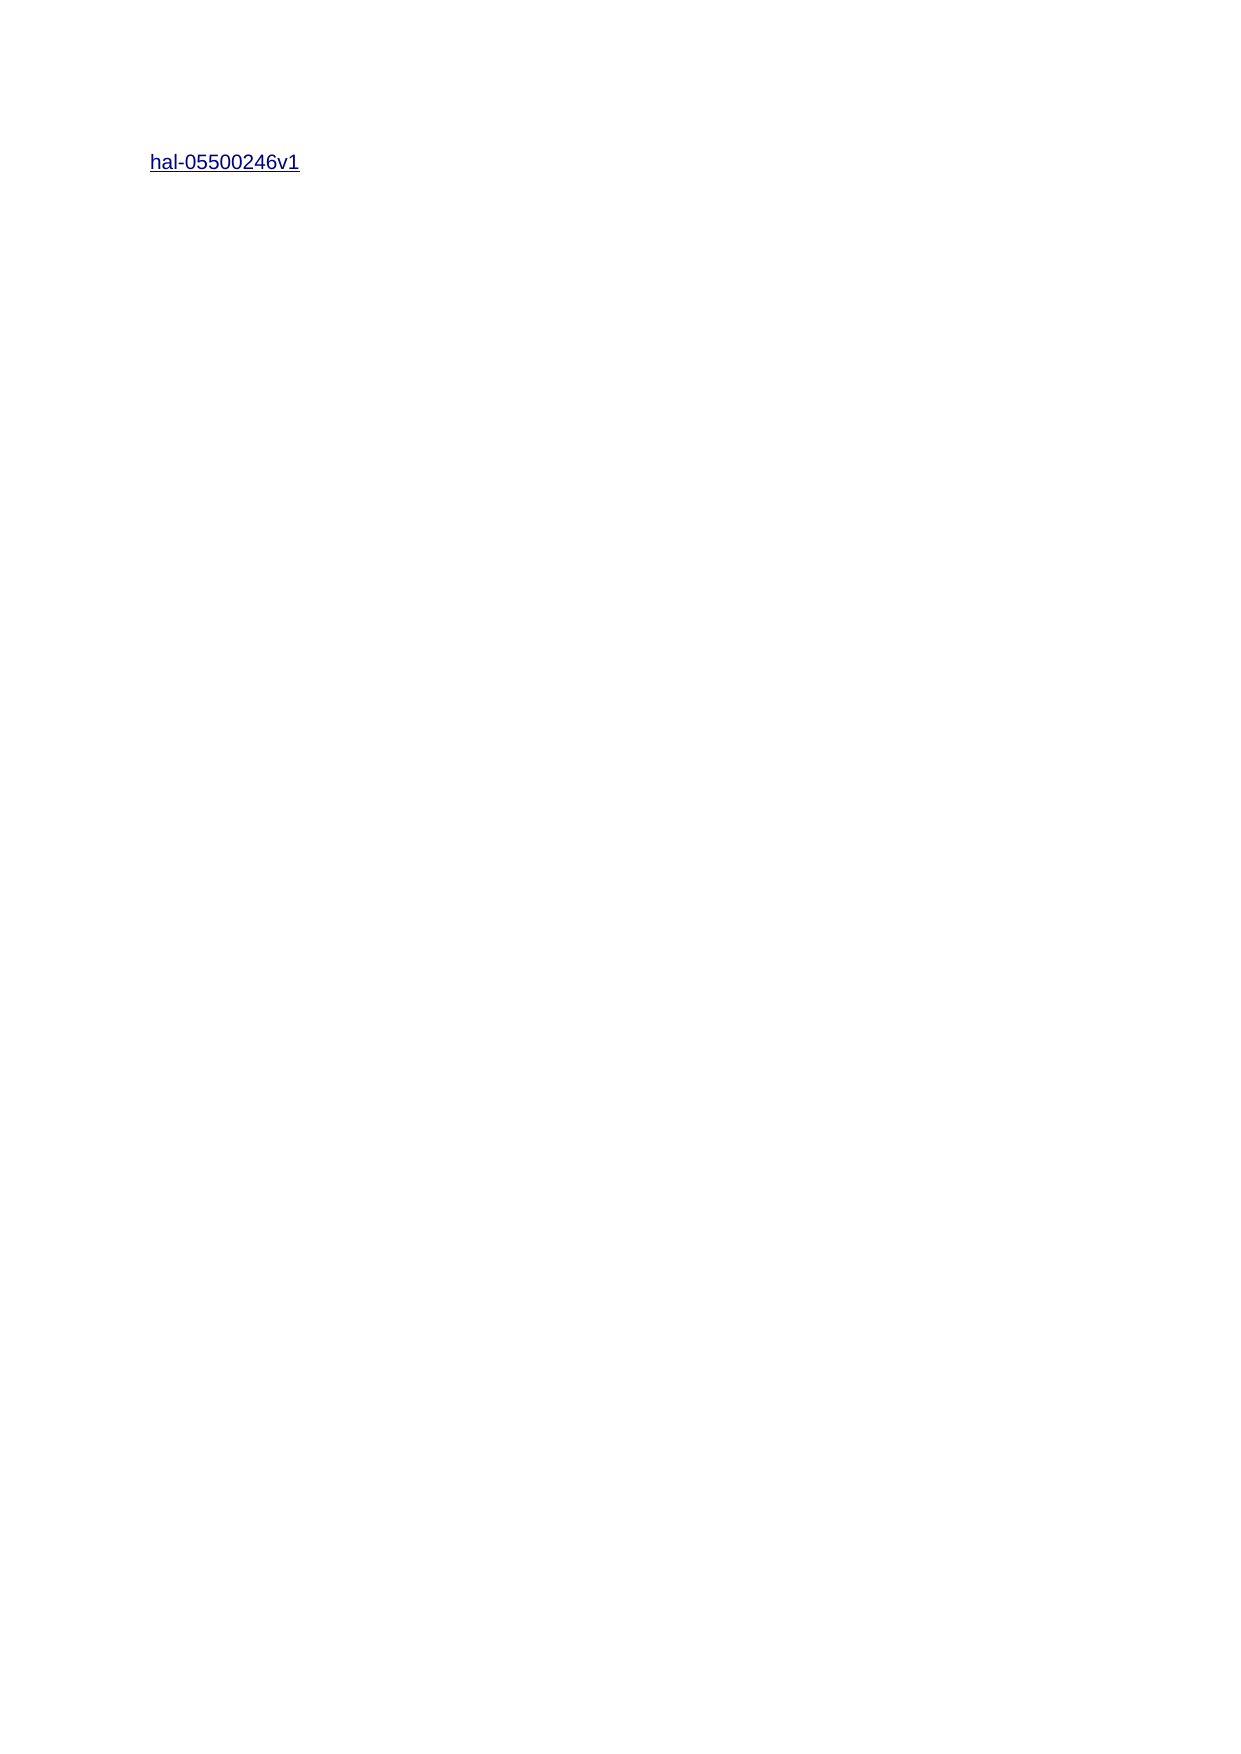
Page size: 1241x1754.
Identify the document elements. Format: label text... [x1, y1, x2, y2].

table_header hal-05500246v1 [150, 150, 1090, 174]
